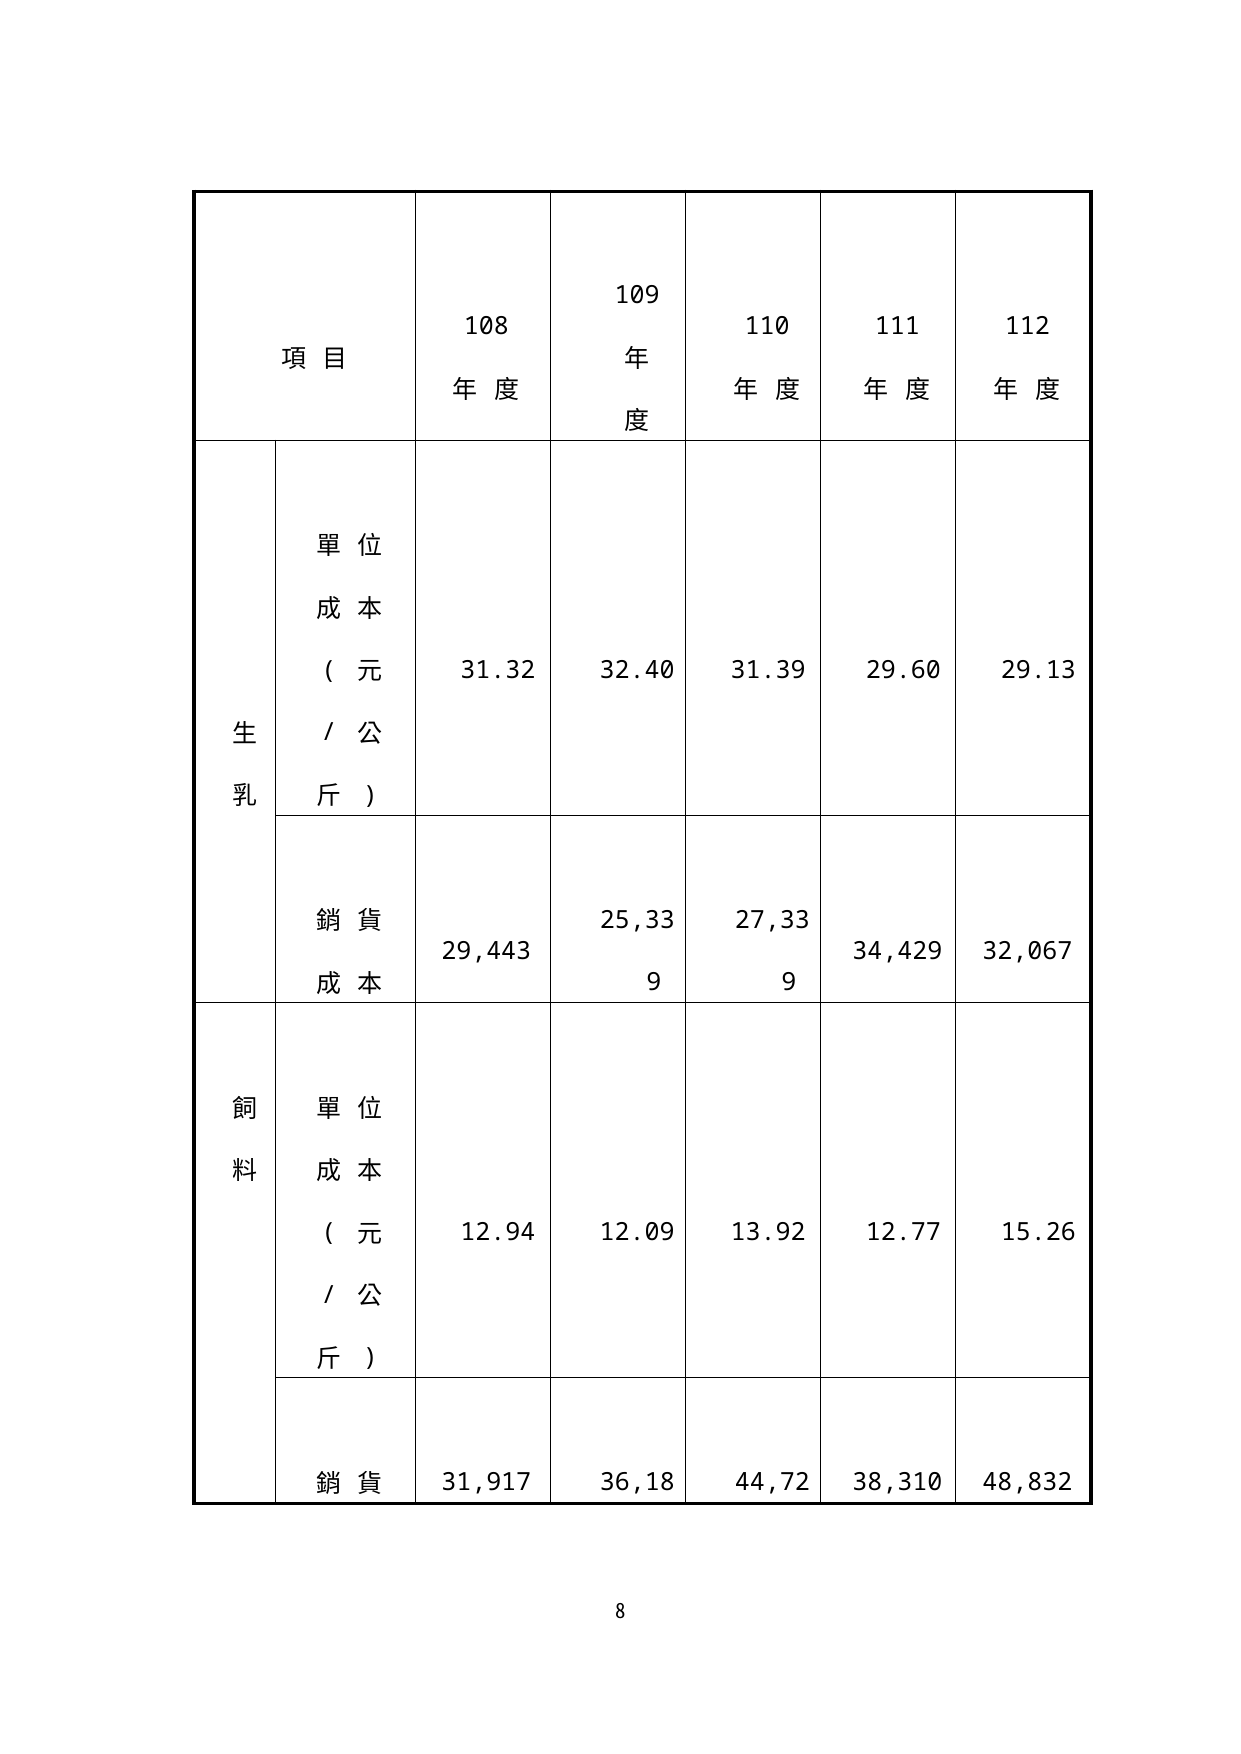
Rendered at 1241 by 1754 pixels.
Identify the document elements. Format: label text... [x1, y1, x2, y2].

table_cell 12.77 [821, 1003, 955, 1377]
table_cell 單位成本(元/公斤) [276, 1003, 415, 1377]
table_cell 銷貨成本 [276, 816, 415, 1002]
table_cell 單位成本(元/公斤) [276, 441, 415, 814]
table_cell 飼料 [196, 1003, 275, 1502]
table_cell 48,832 [956, 1378, 1089, 1502]
table_cell 31.32 [416, 441, 550, 814]
table_cell 32.40 [551, 441, 685, 814]
table_cell 29.60 [821, 441, 955, 814]
table_header 108年度 [416, 193, 550, 439]
table_cell 38,310 [821, 1378, 955, 1502]
table_cell 29.13 [956, 441, 1089, 814]
table_cell 生乳 [196, 441, 275, 1002]
table_cell 12.94 [416, 1003, 550, 1377]
table_cell 12.09 [551, 1003, 685, 1377]
table_header 112年度 [956, 193, 1089, 439]
table_header 項目 [196, 193, 415, 439]
table_cell 31.39 [686, 441, 820, 814]
table_header 110年度 [686, 193, 820, 439]
table_cell 36,18 [551, 1378, 685, 1502]
table_cell 27,339 [686, 816, 820, 1002]
table_cell 29,443 [416, 816, 550, 1002]
table_cell 15.26 [956, 1003, 1089, 1377]
table_header 109年度 [551, 193, 685, 439]
table_cell 25,339 [551, 816, 685, 1002]
table_cell 13.92 [686, 1003, 820, 1377]
table_cell 銷貨 [276, 1378, 415, 1502]
table_cell 32,067 [956, 816, 1089, 1002]
table_cell 34,429 [821, 816, 955, 1002]
table_cell 31,917 [416, 1378, 550, 1502]
table_cell 44,72 [686, 1378, 820, 1502]
table_header 111年度 [821, 193, 955, 439]
